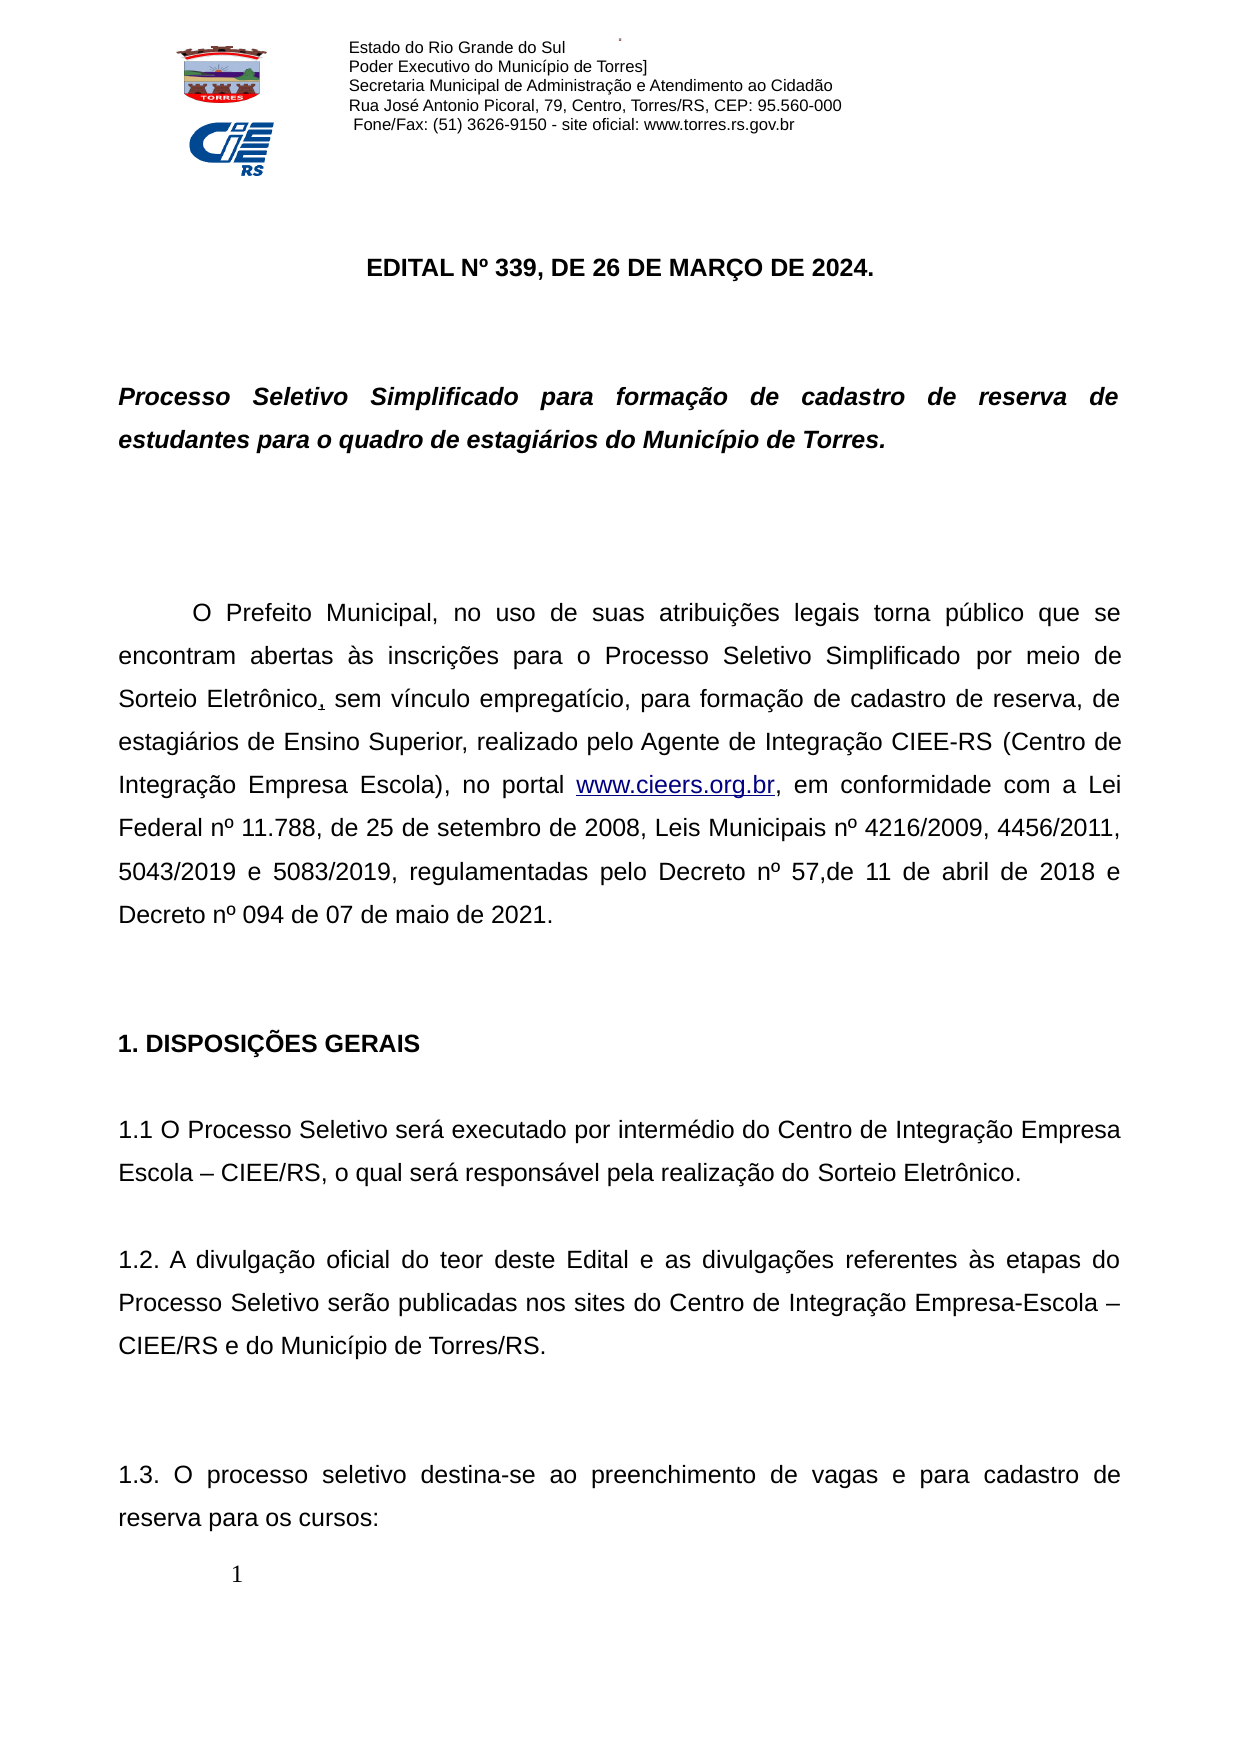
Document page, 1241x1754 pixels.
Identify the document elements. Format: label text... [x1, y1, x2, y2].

picture [176, 46, 267, 103]
text 1.2. A divulgação oficial do teor deste Edital e as divulgações referentes às etapas do Processo Seletivo serão publicadas nos sites do Centro de Integração Empresa-Escola – CIEE/RS e do Município de Torres/RS. [118, 1245, 1122, 1360]
text O Prefeito Municipal, no uso de suas atribuições legais torna público que se encontram abertas às inscrições para o Processo Seletivo Simplificado por meio de Sorteio Eletrônico, sem vínculo empregatício, para formação de cadastro de reserva, de estagiários de Ensino Superior, realizado pelo Agente de Integração CIEE-RS (Centro de Integração Empresa Escola), no portal www.cieers.org.br, em conformidade com a Lei Federal nº 11.788, de 25 de setembro de 2008, Leis Municipais nº 4216/2009, 4456/2011, 5043/2019 e 5083/2019, regulamentadas pelo Decreto nº 57,de 11 de abril de 2018 e Decreto nº 094 de 07 de maio de 2021. [118, 598, 1122, 928]
text 1. DISPOSIÇÕES GERAIS [118, 1029, 1122, 1058]
text EDITAL Nº 339, DE 26 DE MARÇO DE 2024. [118, 253, 1122, 282]
text 1.3. O processo seletivo destina-se ao preenchimento de vagas e para cadastro de reserva para os cursos: [118, 1460, 1122, 1532]
picture [180, 116, 283, 182]
text Processo Seletivo Simplificado para formação de cadastro de reserva de estudantes para o quadro de estagiários do Município de Torres. [118, 382, 1122, 454]
text 1.1 O Processo Seletivo será executado por intermédio do Centro de Integração Empresa Escola – CIEE/RS, o qual será responsável pela realização do Sorteio Eletrônico. [118, 1115, 1122, 1187]
